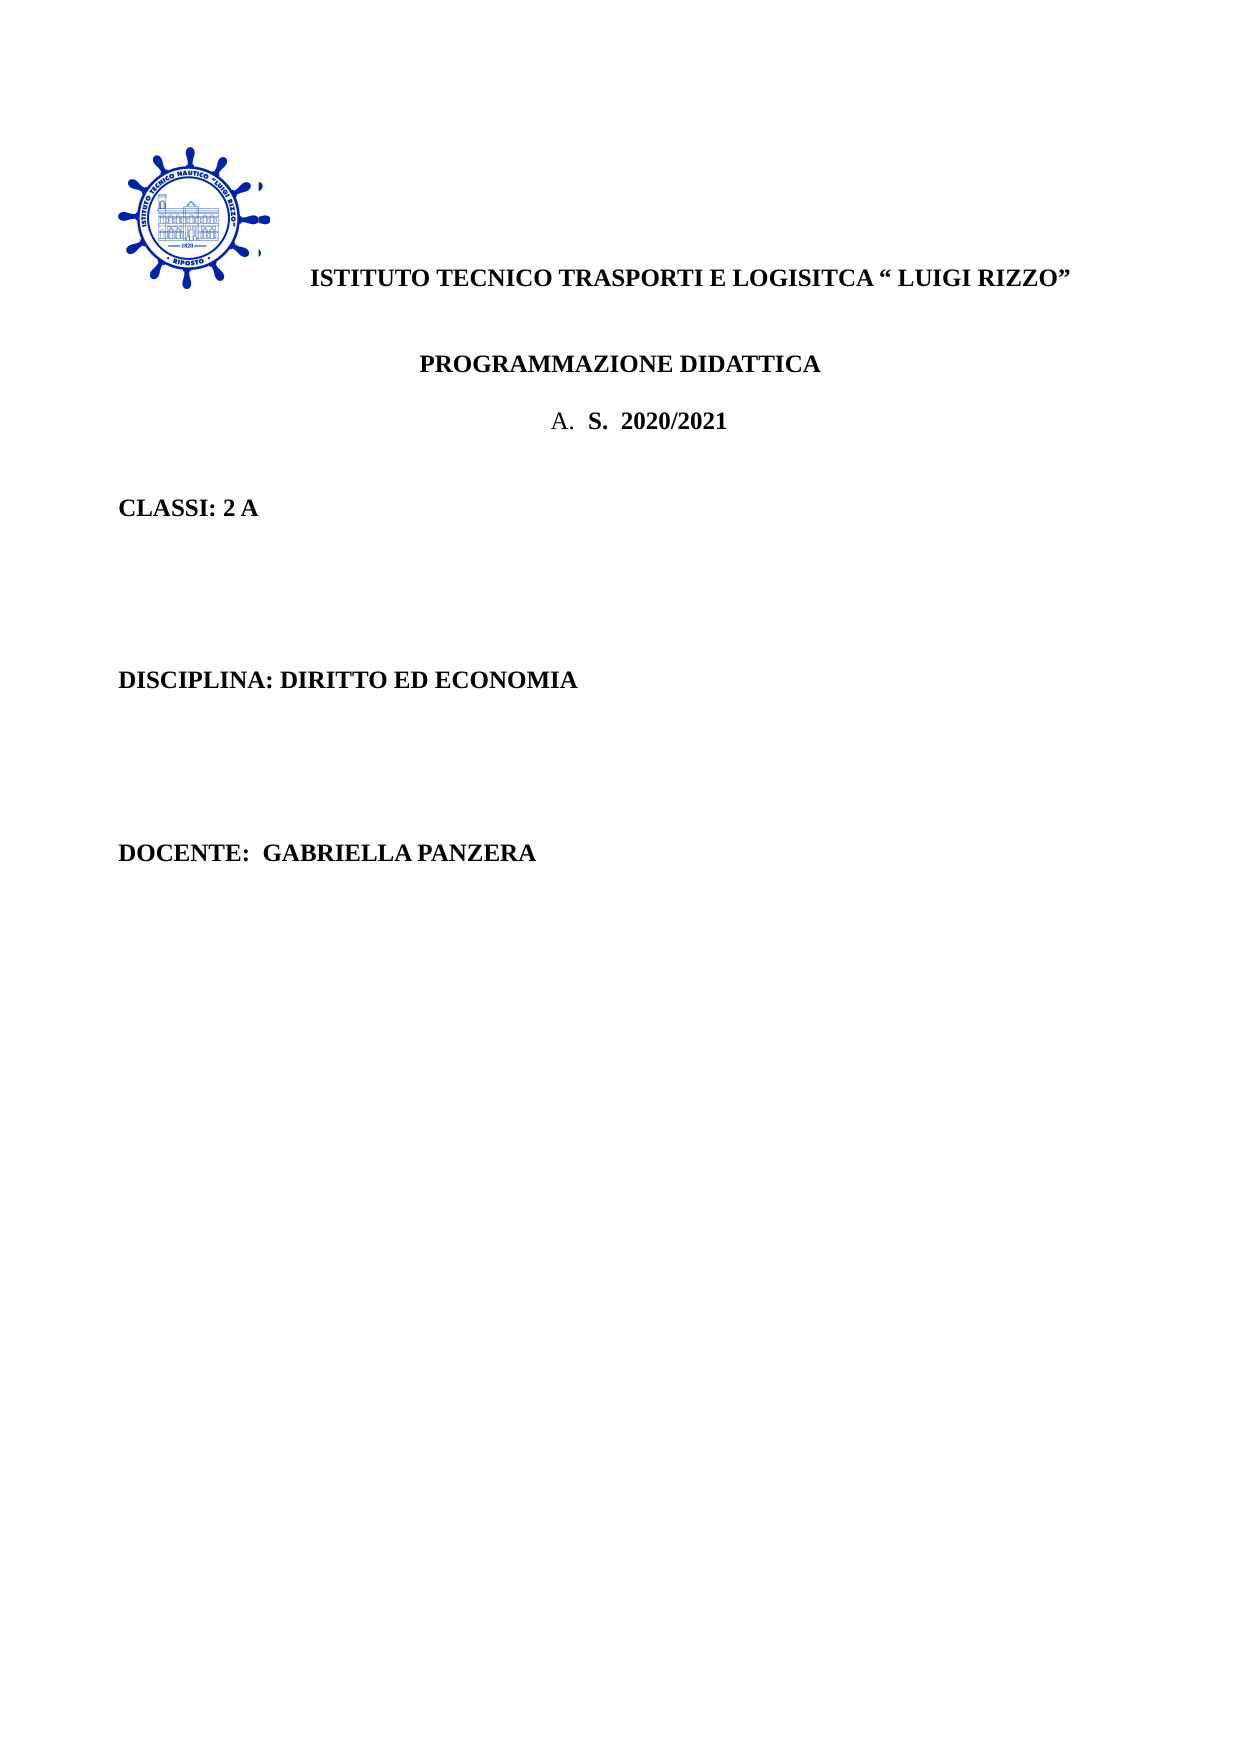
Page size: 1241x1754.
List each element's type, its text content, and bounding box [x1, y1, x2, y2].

text ISTITUTO TECNICO TRASPORTI E LOGISITCA “ LUIGI RIZZO” [118, 263, 1122, 291]
text PROGRAMMAZIONE DIDATTICA [118, 349, 1122, 378]
list S. 2020/2021 [156, 406, 1122, 435]
text DOCENTE: GABRIELLA PANZERA [118, 838, 1122, 866]
text CLASSI: 2 A [118, 493, 1122, 521]
text DISCIPLINA: DIRITTO ED ECONOMIA [118, 665, 1122, 694]
picture [118, 147, 271, 289]
